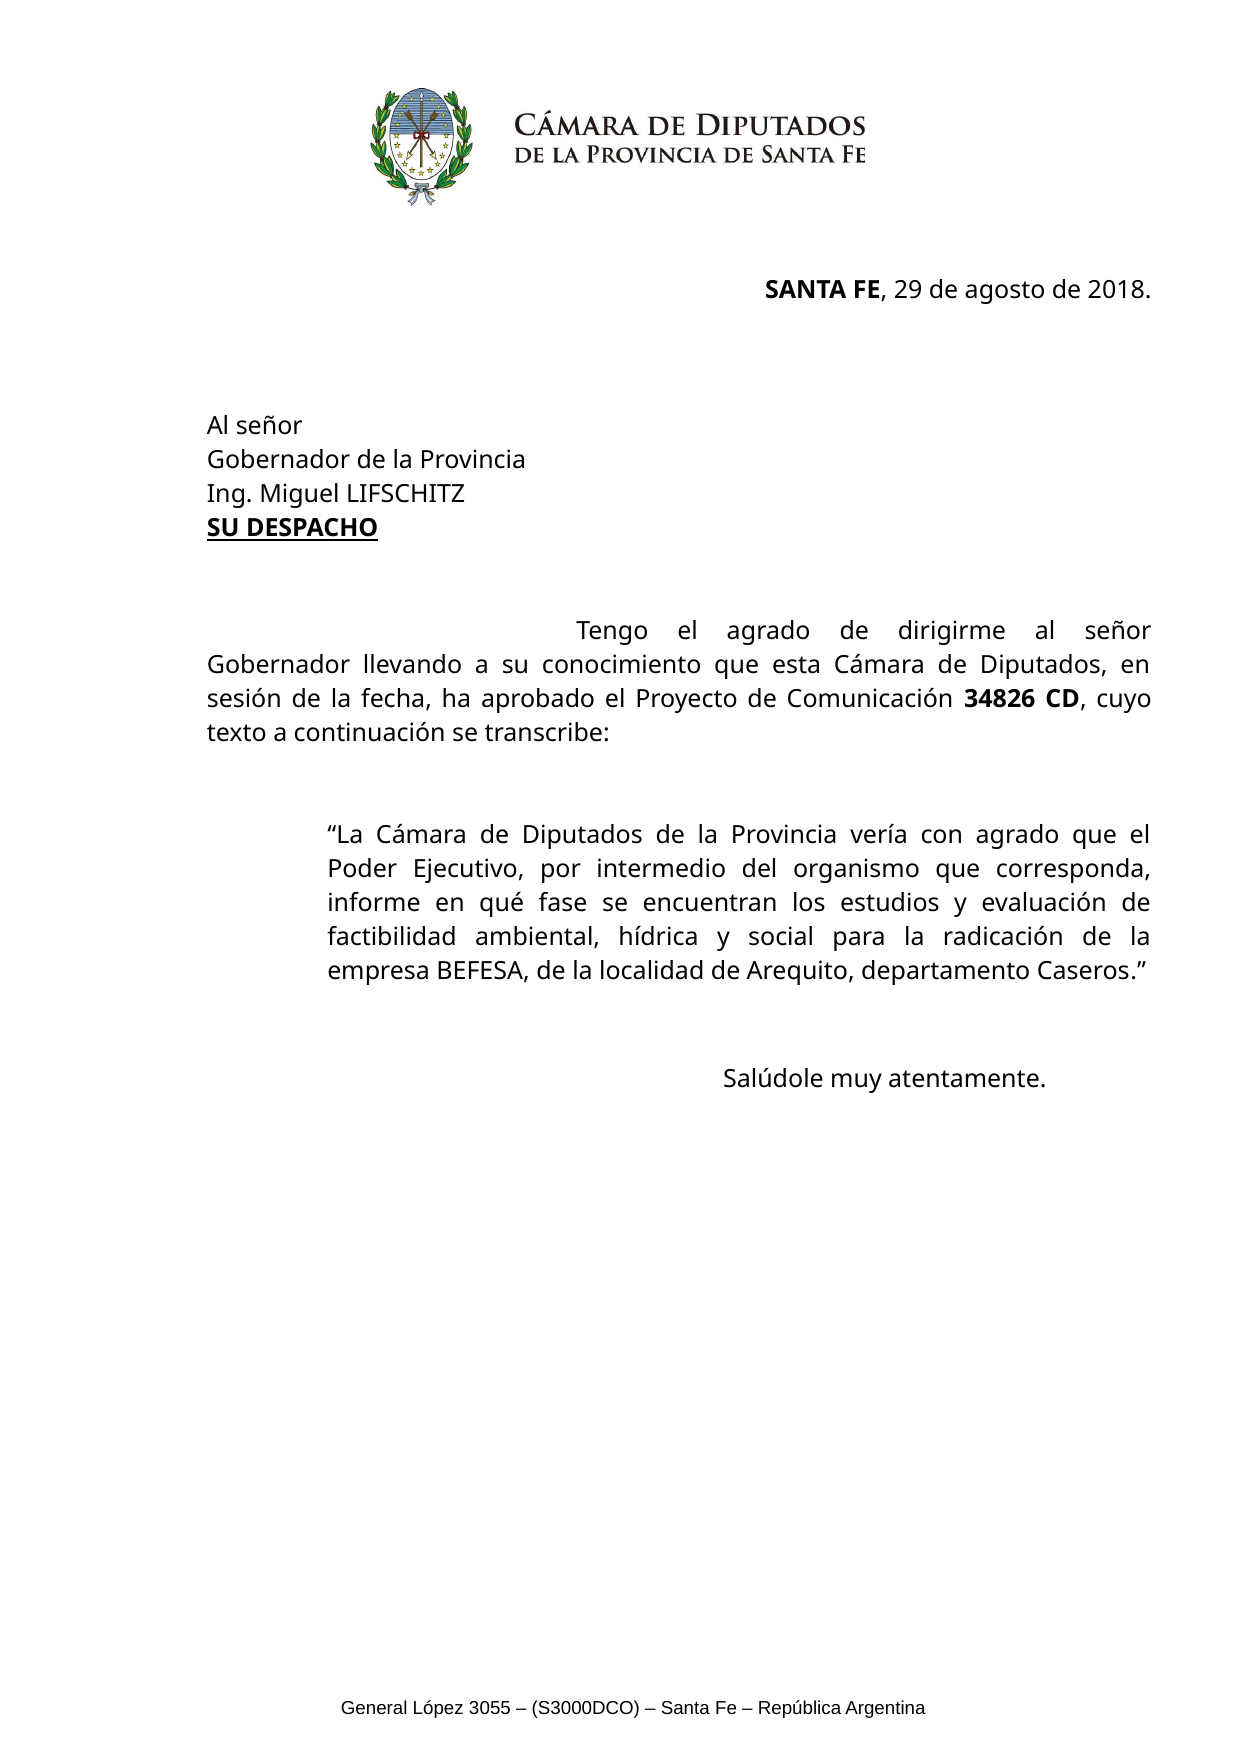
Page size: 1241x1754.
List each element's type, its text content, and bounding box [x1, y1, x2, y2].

text Salúdole muy atentamente. [649, 1061, 1152, 1095]
text Tengo el agrado de dirigirme al señor Gobernador llevando a su conocimiento que esta Cámara de Diputados, en sesión de la fecha, ha aprobado el Proyecto de Comunicación 34826 CD, cuyo texto a continuación se transcribe: [207, 612, 1152, 748]
text “La Cámara de Diputados de la Provincia vería con agrado que el Poder Ejecutivo, por intermedio del organismo que corresponda, informe en qué fase se encuentran los estudios y evaluación de factibilidad ambiental, hídrica y social para la radicación de la empresa BEFESA, de la localidad de Arequito, departamento Caseros.” [327, 817, 1152, 987]
picture [370, 88, 866, 210]
text SANTA FE, 29 de agosto de 2018. [207, 272, 1152, 306]
text Al señor [207, 408, 1152, 442]
text SU DESPACHO [207, 510, 1152, 544]
text Gobernador de la Provincia [207, 442, 1152, 476]
text Ing. Miguel LIFSCHITZ [207, 476, 1152, 510]
